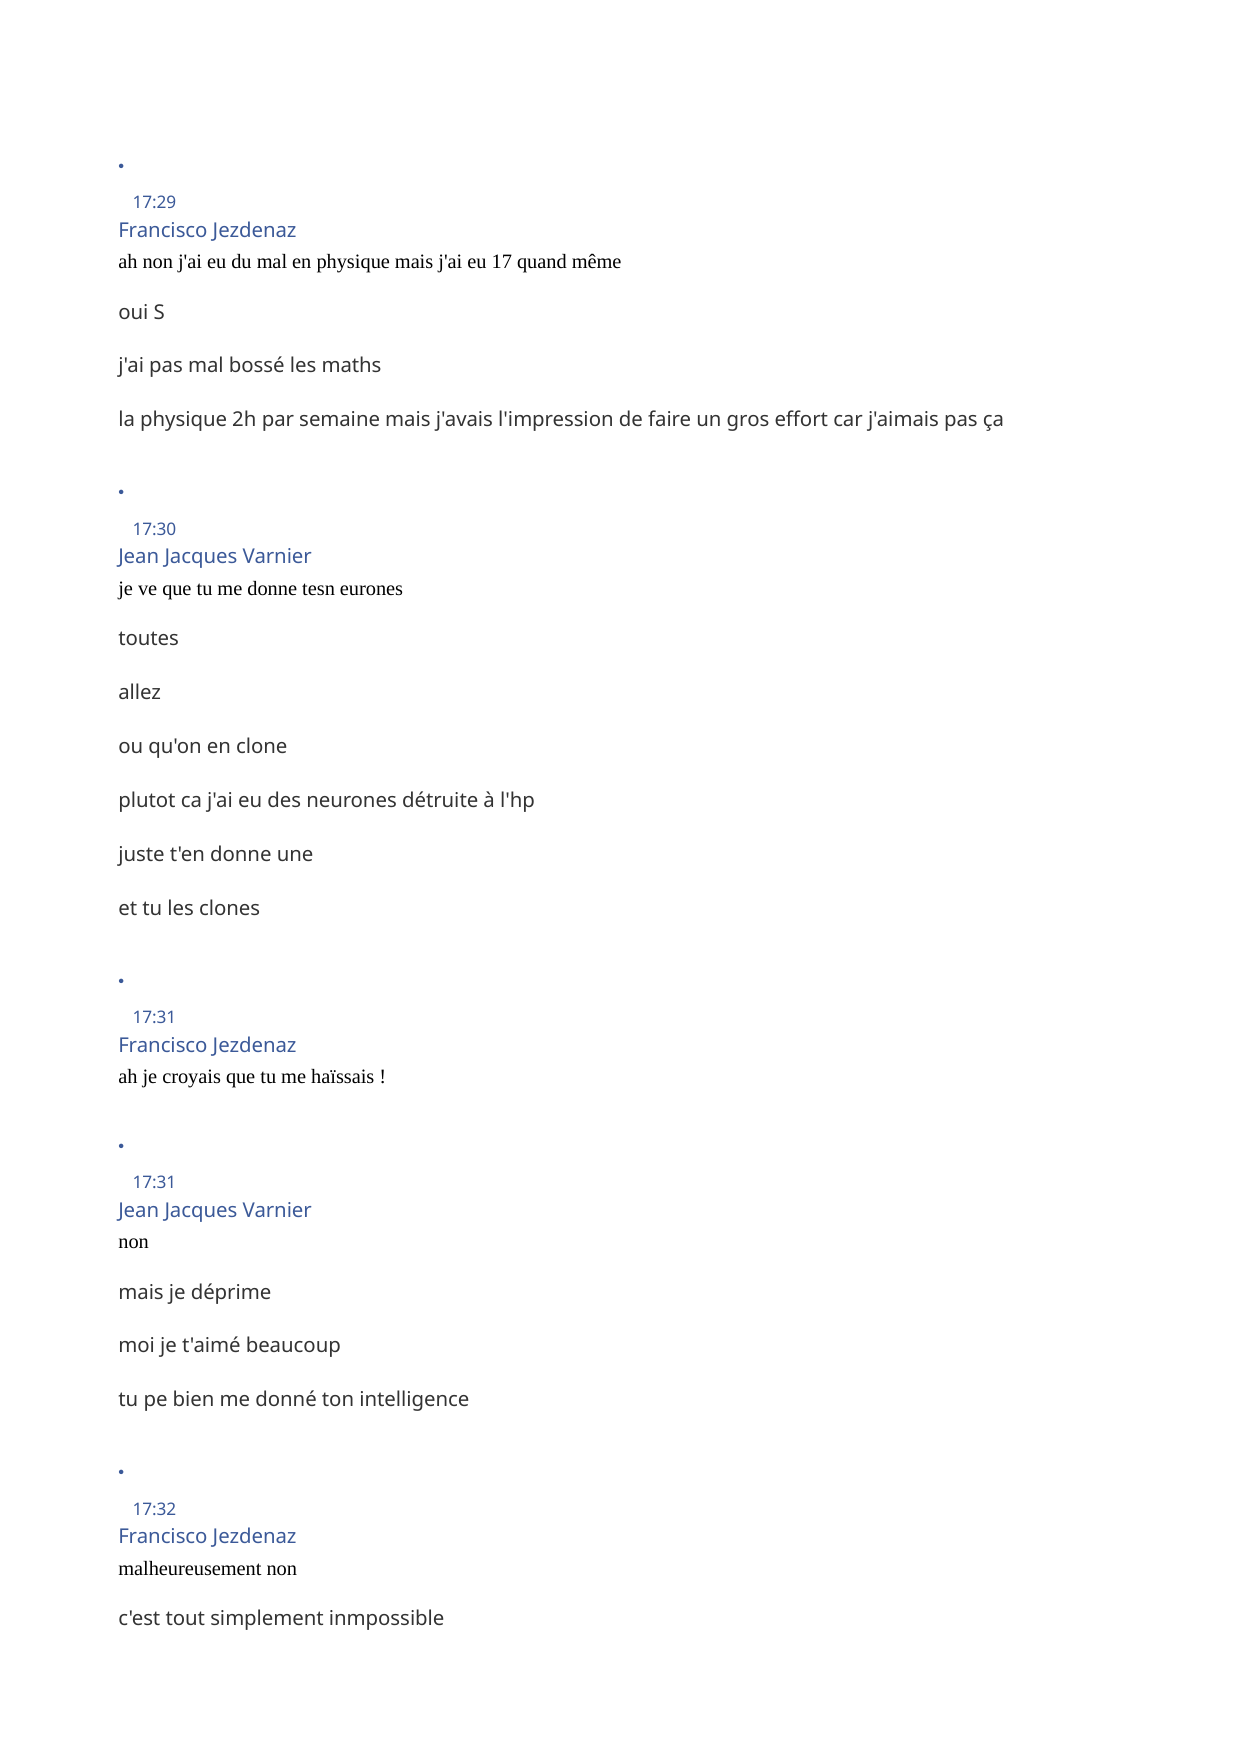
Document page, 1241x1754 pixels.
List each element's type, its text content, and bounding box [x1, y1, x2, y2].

list 17:30 [118, 515, 1114, 541]
list et tu les clones [118, 893, 1044, 921]
list Francisco Jezdenaz [118, 216, 1122, 243]
list 17:32 [118, 1495, 1114, 1521]
list 17:29 [118, 188, 1114, 214]
list toutes [118, 624, 1044, 652]
list Francisco Jezdenaz [118, 1030, 1122, 1058]
list je ve que tu me donne tesn eurones [118, 576, 1044, 599]
list ah je croyais que tu me haïssais ! [118, 1064, 1044, 1088]
list Jean Jacques Varnier [118, 1196, 1122, 1223]
list la physique 2h par semaine mais j'avais l'impression de faire un gros effort car j'aimais pas ça [118, 405, 1044, 433]
list oui S [118, 297, 1044, 325]
list ou qu'on en clone [118, 732, 1044, 759]
list allez [118, 678, 1044, 706]
list malheureusement non [118, 1556, 1044, 1579]
list c'est tout simplement inmpossible [118, 1604, 1044, 1632]
list moi je t'aimé beaucoup [118, 1331, 1044, 1359]
list 17:31 [118, 1003, 1114, 1029]
list non [118, 1229, 1044, 1253]
list mais je déprime [118, 1277, 1044, 1305]
list j'ai pas mal bossé les maths [118, 351, 1044, 379]
list juste t'en donne une [118, 839, 1044, 867]
list plutot ca j'ai eu des neurones détruite à l'hp [118, 786, 1044, 813]
list tu pe bien me donné ton intelligence [118, 1385, 1044, 1413]
list Jean Jacques Varnier [118, 542, 1122, 570]
list ah non j'ai eu du mal en physique mais j'ai eu 17 quand même [118, 249, 1044, 273]
list Francisco Jezdenaz [118, 1522, 1122, 1550]
list 17:31 [118, 1168, 1114, 1194]
